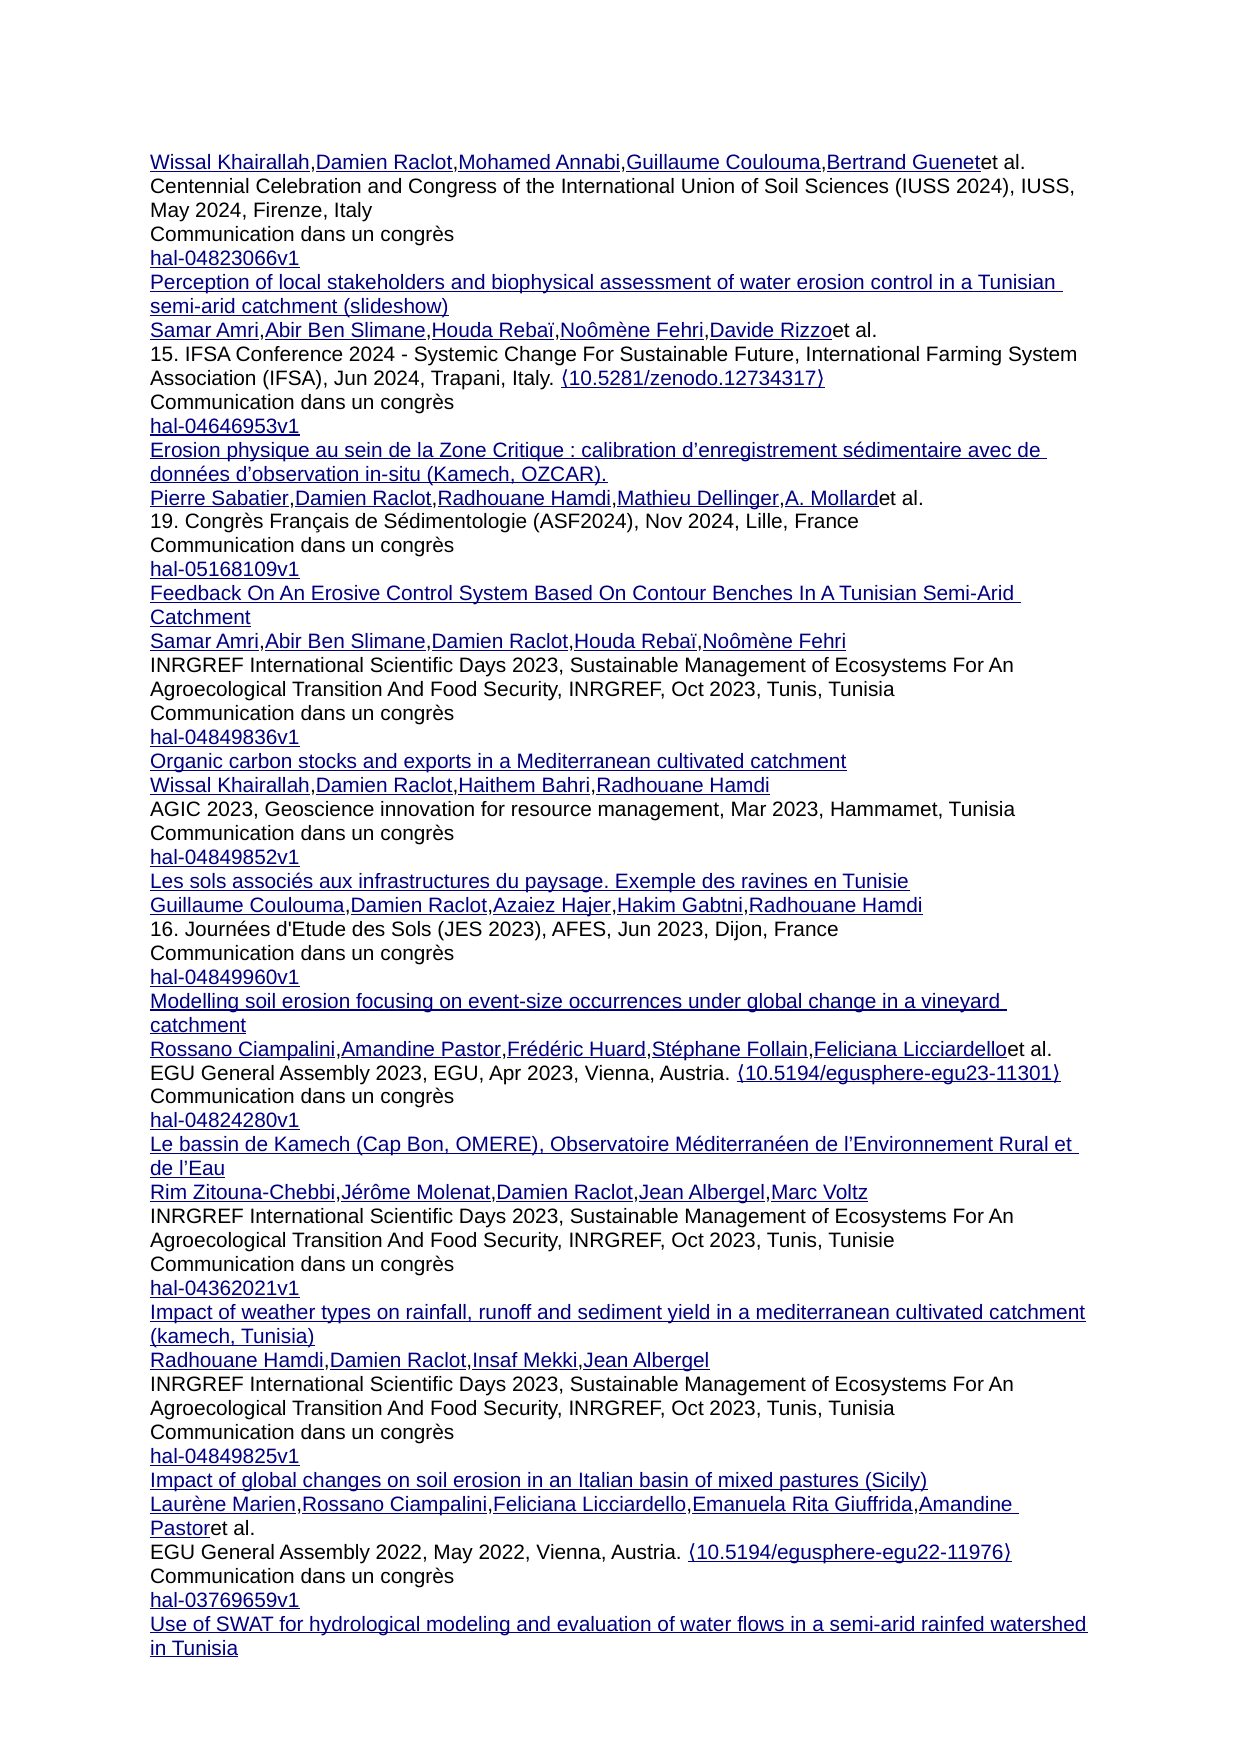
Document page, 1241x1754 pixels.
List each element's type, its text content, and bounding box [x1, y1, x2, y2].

table_cell Les sols associés aux infrastructures du paysage. Exemple des ravines en Tunisie Guillaume Coulouma,Damien Raclot,Azaiez Hajer,Hakim Gabtni,Radhouane Hamdi 16. Journées d'Etude des Sols (JES 2023), AFES, Jun 2023, Dijon, France Communication dans un congrès hal-04849960v1 [150, 869, 1090, 988]
table_cell Impact of global changes on soil erosion in an Italian basin of mixed pastures (Sicily) Laurène Marien,Rossano Ciampalini,Feliciana Licciardello,Emanuela Rita Giuffrida,Amandine Pastoret al. EGU General Assembly 2022, May 2022, Vienna, Austria. ⟨10.5194/egusphere-egu22-11976⟩ Communication dans un congrès hal-03769659v1 [150, 1468, 1090, 1611]
table_cell Perception of local stakeholders and biophysical assessment of water erosion control in a Tunisian semi-arid catchment (slideshow) Samar Amri,Abir Ben Slimane,Houda Rebaï,Noômène Fehri,Davide Rizzoet al. 15. IFSA Conference 2024 - Systemic Change For Sustainable Future, International Farming System Association (IFSA), Jun 2024, Trapani, Italy. ⟨10.5281/zenodo.12734317⟩ Communication dans un congrès hal-04646953v1 [150, 270, 1090, 437]
table_cell Organic carbon stocks and exports in a Mediterranean cultivated catchment Wissal Khairallah,Damien Raclot,Haithem Bahri,Radhouane Hamdi AGIC 2023, Geoscience innovation for resource management, Mar 2023, Hammamet, Tunisia Communication dans un congrès hal-04849852v1 [150, 749, 1090, 869]
table_cell Wissal Khairallah,Damien Raclot,Mohamed Annabi,Guillaume Coulouma,Bertrand Guenetet al. Centennial Celebration and Congress of the International Union of Soil Sciences (IUSS 2024), IUSS, May 2024, Firenze, Italy Communication dans un congrès hal-04823066v1 [150, 150, 1090, 270]
table_cell Modelling soil erosion focusing on event-size occurrences under global change in a vineyard catchment Rossano Ciampalini,Amandine Pastor,Frédéric Huard,Stéphane Follain,Feliciana Licciardelloet al. EGU General Assembly 2023, EGU, Apr 2023, Vienna, Austria. ⟨10.5194/egusphere-egu23-11301⟩ Communication dans un congrès hal-04824280v1 [150, 989, 1090, 1132]
table_cell Impact of weather types on rainfall, runoff and sediment yield in a mediterranean cultivated catchment (kamech, Tunisia) Radhouane Hamdi,Damien Raclot,Insaf Mekki,Jean Albergel INRGREF International Scientific Days 2023, Sustainable Management of Ecosystems For An Agroecological Transition And Food Security, INRGREF, Oct 2023, Tunis, Tunisia Communication dans un congrès hal-04849825v1 [150, 1300, 1090, 1468]
table_cell Erosion physique au sein de la Zone Critique : calibration d’enregistrement sédimentaire avec de données d’observation in-situ (Kamech, OZCAR). Pierre Sabatier,Damien Raclot,Radhouane Hamdi,Mathieu Dellinger,A. Mollardet al. 19. Congrès Français de Sédimentologie (ASF2024), Nov 2024, Lille, France Communication dans un congrès hal-05168109v1 [150, 438, 1090, 581]
table_cell Feedback On An Erosive Control System Based On Contour Benches In A Tunisian Semi-Arid Catchment Samar Amri,Abir Ben Slimane,Damien Raclot,Houda Rebaï,Noômène Fehri INRGREF International Scientific Days 2023, Sustainable Management of Ecosystems For An Agroecological Transition And Food Security, INRGREF, Oct 2023, Tunis, Tunisia Communication dans un congrès hal-04849836v1 [150, 581, 1090, 749]
table_cell Le bassin de Kamech (Cap Bon, OMERE), Observatoire Méditerranéen de l’Environnement Rural et de l’Eau Rim Zitouna-Chebbi,Jérôme Molenat,Damien Raclot,Jean Albergel,Marc Voltz INRGREF International Scientific Days 2023, Sustainable Management of Ecosystems For An Agroecological Transition And Food Security, INRGREF, Oct 2023, Tunis, Tunisie Communication dans un congrès hal-04362021v1 [150, 1132, 1090, 1300]
table_cell Use of SWAT for hydrological modeling and evaluation of water flows in a semi-arid rainfed watershed in Tunisia [150, 1611, 1090, 1659]
